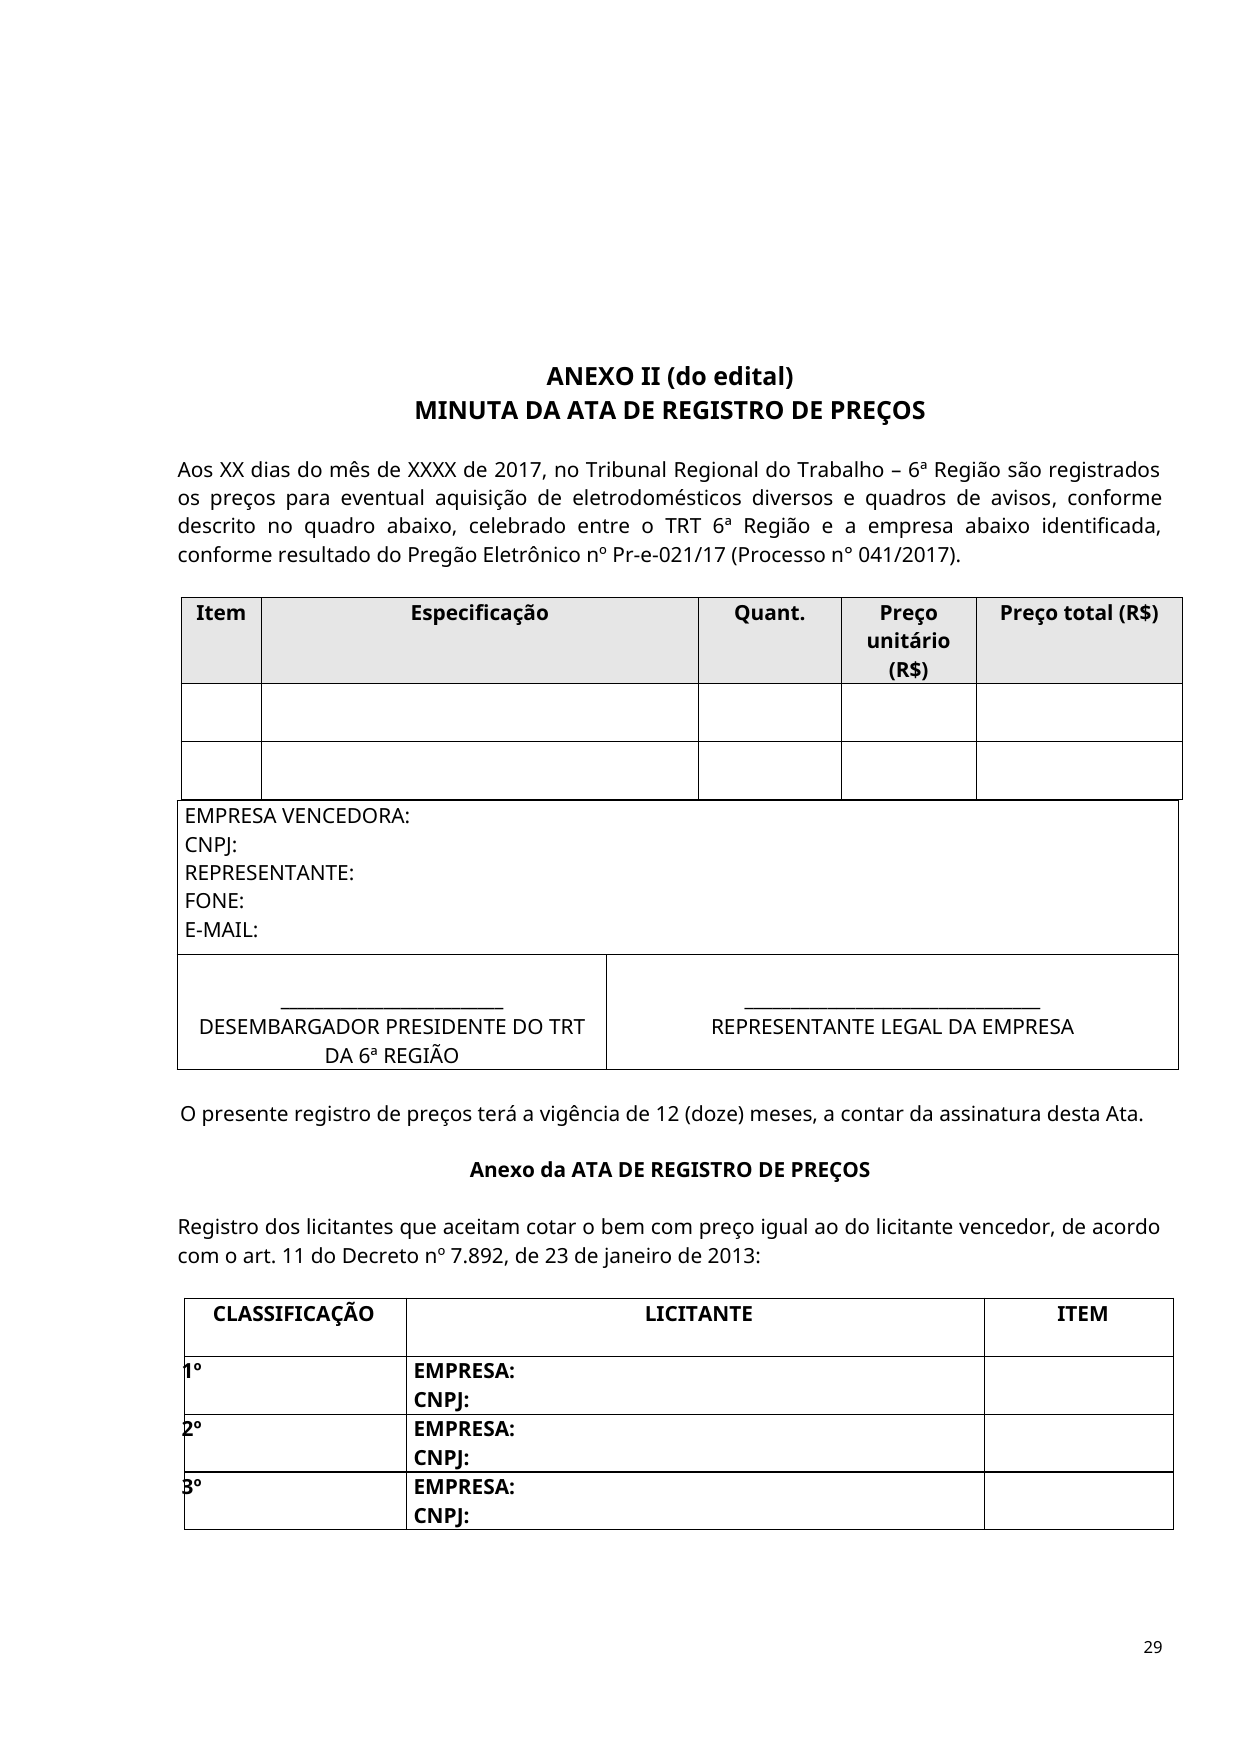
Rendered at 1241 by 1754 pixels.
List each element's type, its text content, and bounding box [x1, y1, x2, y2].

table_header Especificação [262, 598, 698, 683]
text Registro dos licitantes que aceitam cotar o bem com preço igual ao do licitante vencedor, de acordo com o art. 11 do Decreto nº 7.892, de 23 de janeiro de 2013: [177, 1212, 1163, 1269]
table_header LICITANTE [407, 1299, 984, 1356]
table_cell EMPRESA: CNPJ: [407, 1357, 984, 1413]
text ANEXO II (do edital) [177, 358, 1162, 392]
table_cell 1º [185, 1357, 406, 1413]
table_cell [842, 742, 976, 799]
table_cell [985, 1357, 1173, 1413]
table_header Preço total (R$) [977, 598, 1182, 683]
table_cell [842, 684, 976, 741]
table_cell [699, 742, 841, 799]
table_cell [985, 1473, 1173, 1529]
table_cell __________________________ DESEMBARGADOR PRESIDENTE DO TRT DA 6ª REGIÃO [178, 955, 606, 1069]
text Aos XX dias do mês de XXXX de 2017, no Tribunal Regional do Trabalho – 6ª Região são registrados os preços para eventual aquisição de eletrodomésticos diversos e quadros de avisos, conforme descrito no quadro abaixo, celebrado entre o TRT 6ª Região e a empresa abaixo identificada, conforme resultado do Pregão Eletrônico nº Pr-e-021/17 (Processo n° 041/2017). [177, 455, 1162, 568]
text Anexo da ATA DE REGISTRO DE PREÇOS [177, 1156, 1163, 1184]
table_header Quant. [699, 598, 841, 683]
table_cell [262, 684, 698, 741]
text O presente registro de preços terá a vigência de 12 (doze) meses, a contar da assinatura desta Ata. [180, 1099, 1160, 1127]
table_header CLASSIFICAÇÃO [185, 1299, 406, 1356]
table_cell ________________________________ REPRESENTANTE LEGAL DA EMPRESA [607, 955, 1178, 1069]
table_cell EMPRESA: CNPJ: [407, 1415, 984, 1471]
table_cell [985, 1415, 1173, 1471]
table_cell [977, 684, 1182, 741]
text MINUTA DA ATA DE REGISTRO DE PREÇOS [177, 392, 1162, 426]
table_cell [182, 684, 261, 741]
table_header ITEM [985, 1299, 1173, 1356]
table_cell 2º [185, 1415, 406, 1471]
table_cell [977, 742, 1182, 799]
table_header Preço unitário (R$) [842, 598, 976, 683]
table_cell EMPRESA: CNPJ: [407, 1473, 984, 1529]
table_cell 3º [185, 1473, 406, 1529]
table_header EMPRESA VENCEDORA: CNPJ: REPRESENTANTE: FONE: E-MAIL: [178, 801, 1178, 954]
table_cell [262, 742, 698, 799]
table_header Item [182, 598, 261, 683]
table_cell [182, 742, 261, 799]
table_cell [699, 684, 841, 741]
